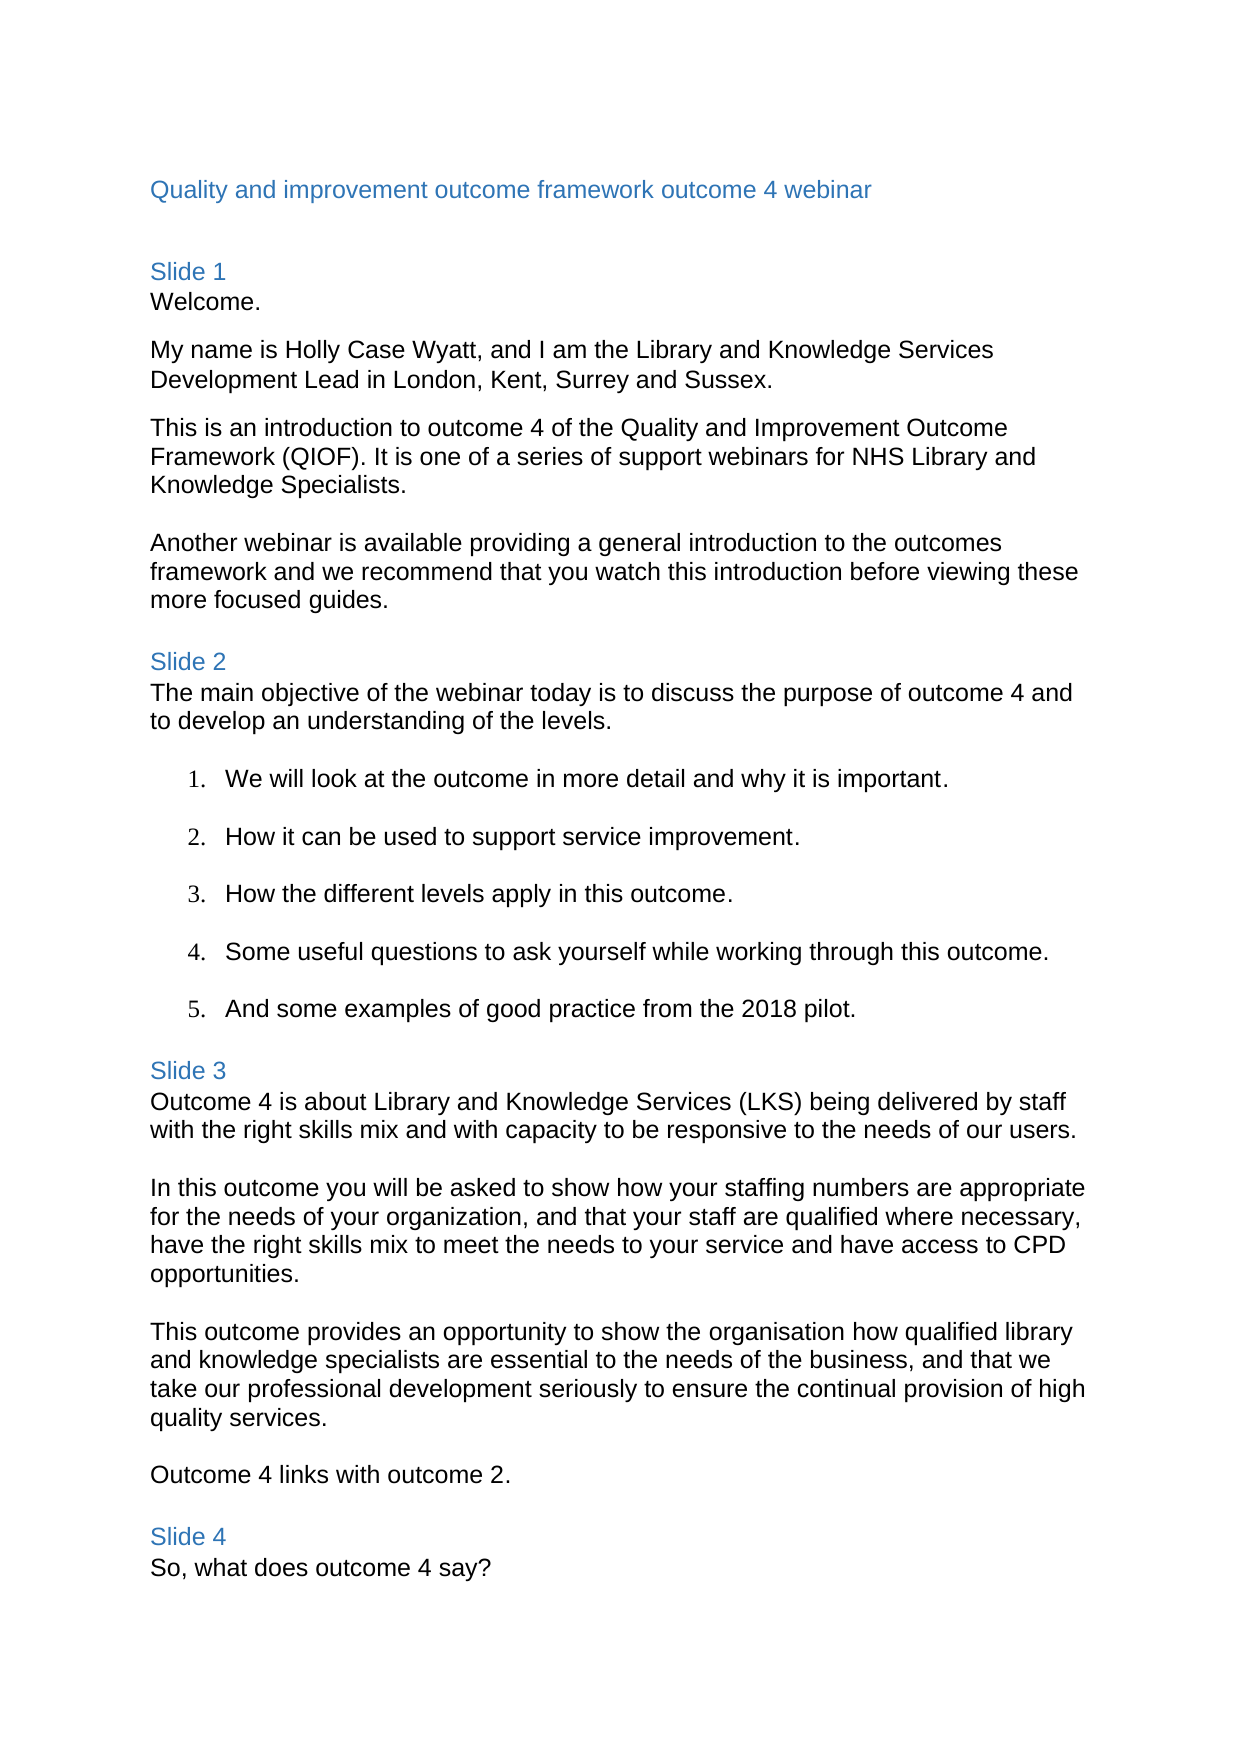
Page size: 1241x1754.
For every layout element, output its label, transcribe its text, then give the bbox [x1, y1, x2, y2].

subtitle Slide 2 [150, 647, 1090, 676]
text ​ [150, 1144, 1090, 1173]
text ​ [150, 1288, 1090, 1317]
text This outcome provides an opportunity to show the organisation how qualified library and knowledge specialists are essential to the needs of the business, and that we take our professional development seriously to ensure the continual provision of high quality services. ​ [150, 1317, 1090, 1432]
text ​ [150, 908, 1090, 937]
text Welcome. [150, 287, 1090, 316]
text The main objective of the webinar today is to discuss the purpose of outcome 4 and to develop an understanding of the levels. ​ [150, 678, 1090, 735]
subtitle Quality and improvement outcome framework outcome 4 webinar [150, 175, 1090, 204]
text ​ [150, 1489, 1090, 1518]
text ​ [150, 966, 1090, 994]
subtitle Slide 4 [150, 1522, 1090, 1551]
list How the different levels apply in this outcome​. [187, 879, 1090, 908]
text Another webinar is available providing a general introduction to the outcomes framework and we recommend that you watch this introduction before viewing these more focused guides. [150, 528, 1090, 614]
text ​ [150, 850, 1090, 879]
list How it can be used to support service improvement​. [187, 821, 1090, 850]
text Outcome 4 is about Library and Knowledge Services (LKS) being delivered by staff with the right skills mix and with capacity to be responsive to the needs of our users. ​ [150, 1087, 1090, 1144]
subtitle Slide 1 [150, 256, 1090, 285]
list Some useful questions to ask yourself while working through this outcome.​ [187, 937, 1090, 966]
text ​ [150, 793, 1090, 821]
text ​ [150, 1432, 1090, 1461]
list And some examples of good practice from the 2018 pilot. [187, 994, 1090, 1023]
subtitle Slide 3 [150, 1056, 1090, 1085]
list We will look at the outcome in more detail and why it is important​. [187, 764, 1090, 793]
text In this outcome you will be asked to show how your staffing numbers are appropriate for the needs of your organization, and that your staff are qualified where necessary, have the right skills mix to meet the needs to your service and have access to CPD opportunities.​ [150, 1173, 1090, 1288]
text So, what does outcome 4 say? ​ [150, 1553, 1090, 1582]
text ​ [150, 735, 1090, 764]
text My name is Holly Case Wyatt, and I am the Library and Knowledge Services Development Lead in London, Kent, Surrey and Sussex. [150, 334, 1090, 394]
text This is an introduction to outcome 4 of the Quality and Improvement Outcome Framework (QIOF). It is one of a series of support webinars for NHS Library and Knowledge Specialists. [150, 413, 1090, 499]
text Outcome 4 links with outcome 2​. [150, 1461, 1090, 1489]
